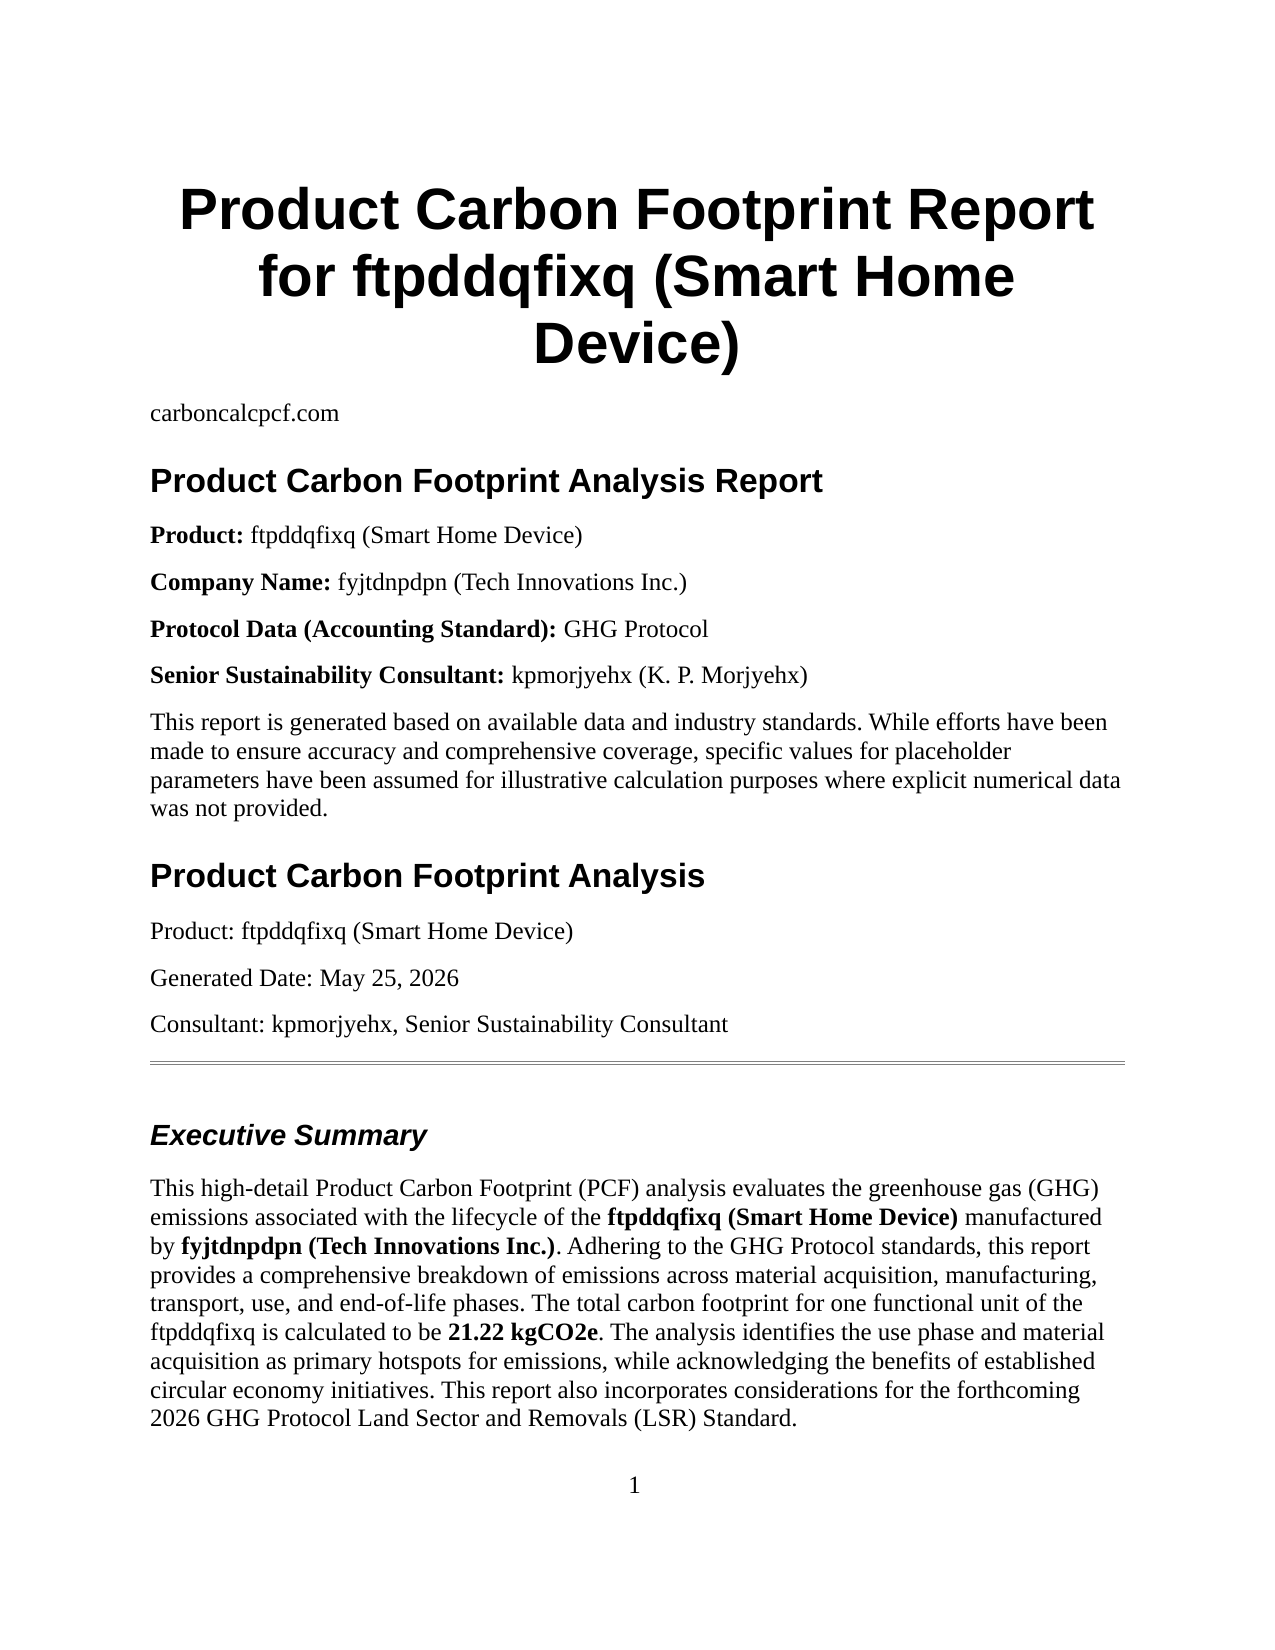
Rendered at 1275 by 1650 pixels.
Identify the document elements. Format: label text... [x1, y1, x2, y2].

text Protocol Data (Accounting Standard): GHG Protocol [150, 614, 1125, 643]
text Senior Sustainability Consultant: kpmorjyehx (K. P. Morjyehx) [150, 661, 1125, 689]
text Consultant: kpmorjyehx, Senior Sustainability Consultant [150, 1009, 1125, 1038]
text carboncalcpcf.com [150, 398, 1125, 426]
subtitle Executive Summary [150, 1118, 1125, 1152]
subtitle Product Carbon Footprint Analysis Report [150, 460, 1125, 499]
text Generated Date: May 25, 2026 [150, 963, 1125, 992]
title Product Carbon Footprint Report for ftpddqfixq (Smart Home Device) [150, 175, 1125, 376]
subtitle Product Carbon Footprint Analysis [150, 856, 1125, 895]
text This high-detail Product Carbon Footprint (PCF) analysis evaluates the greenhouse gas (GHG) emissions associated with the lifecycle of the ftpddqfixq (Smart Home Device) manufactured by fyjtdnpdpn (Tech Innovations Inc.). Adhering to the GHG Protocol standards, this report provides a comprehensive breakdown of emissions across material acquisition, manufacturing, transport, use, and end-of-life phases. The total carbon footprint for one functional unit of the ftpddqfixq is calculated to be 21.22 kgCO2e. The analysis identifies the use phase and material acquisition as primary hotspots for emissions, while acknowledging the benefits of established circular economy initiatives. This report also incorporates considerations for the forthcoming 2026 GHG Protocol Land Sector and Removals (LSR) Standard. [150, 1173, 1125, 1432]
text Product: ftpddqfixq (Smart Home Device) [150, 521, 1125, 549]
text Company Name: fyjtdnpdpn (Tech Innovations Inc.) [150, 567, 1125, 596]
text Product: ftpddqfixq (Smart Home Device) [150, 916, 1125, 945]
text This report is generated based on available data and industry standards. While efforts have been made to ensure accuracy and comprehensive coverage, specific values for placeholder parameters have been assumed for illustrative calculation purposes where explicit numerical data was not provided. [150, 707, 1125, 822]
